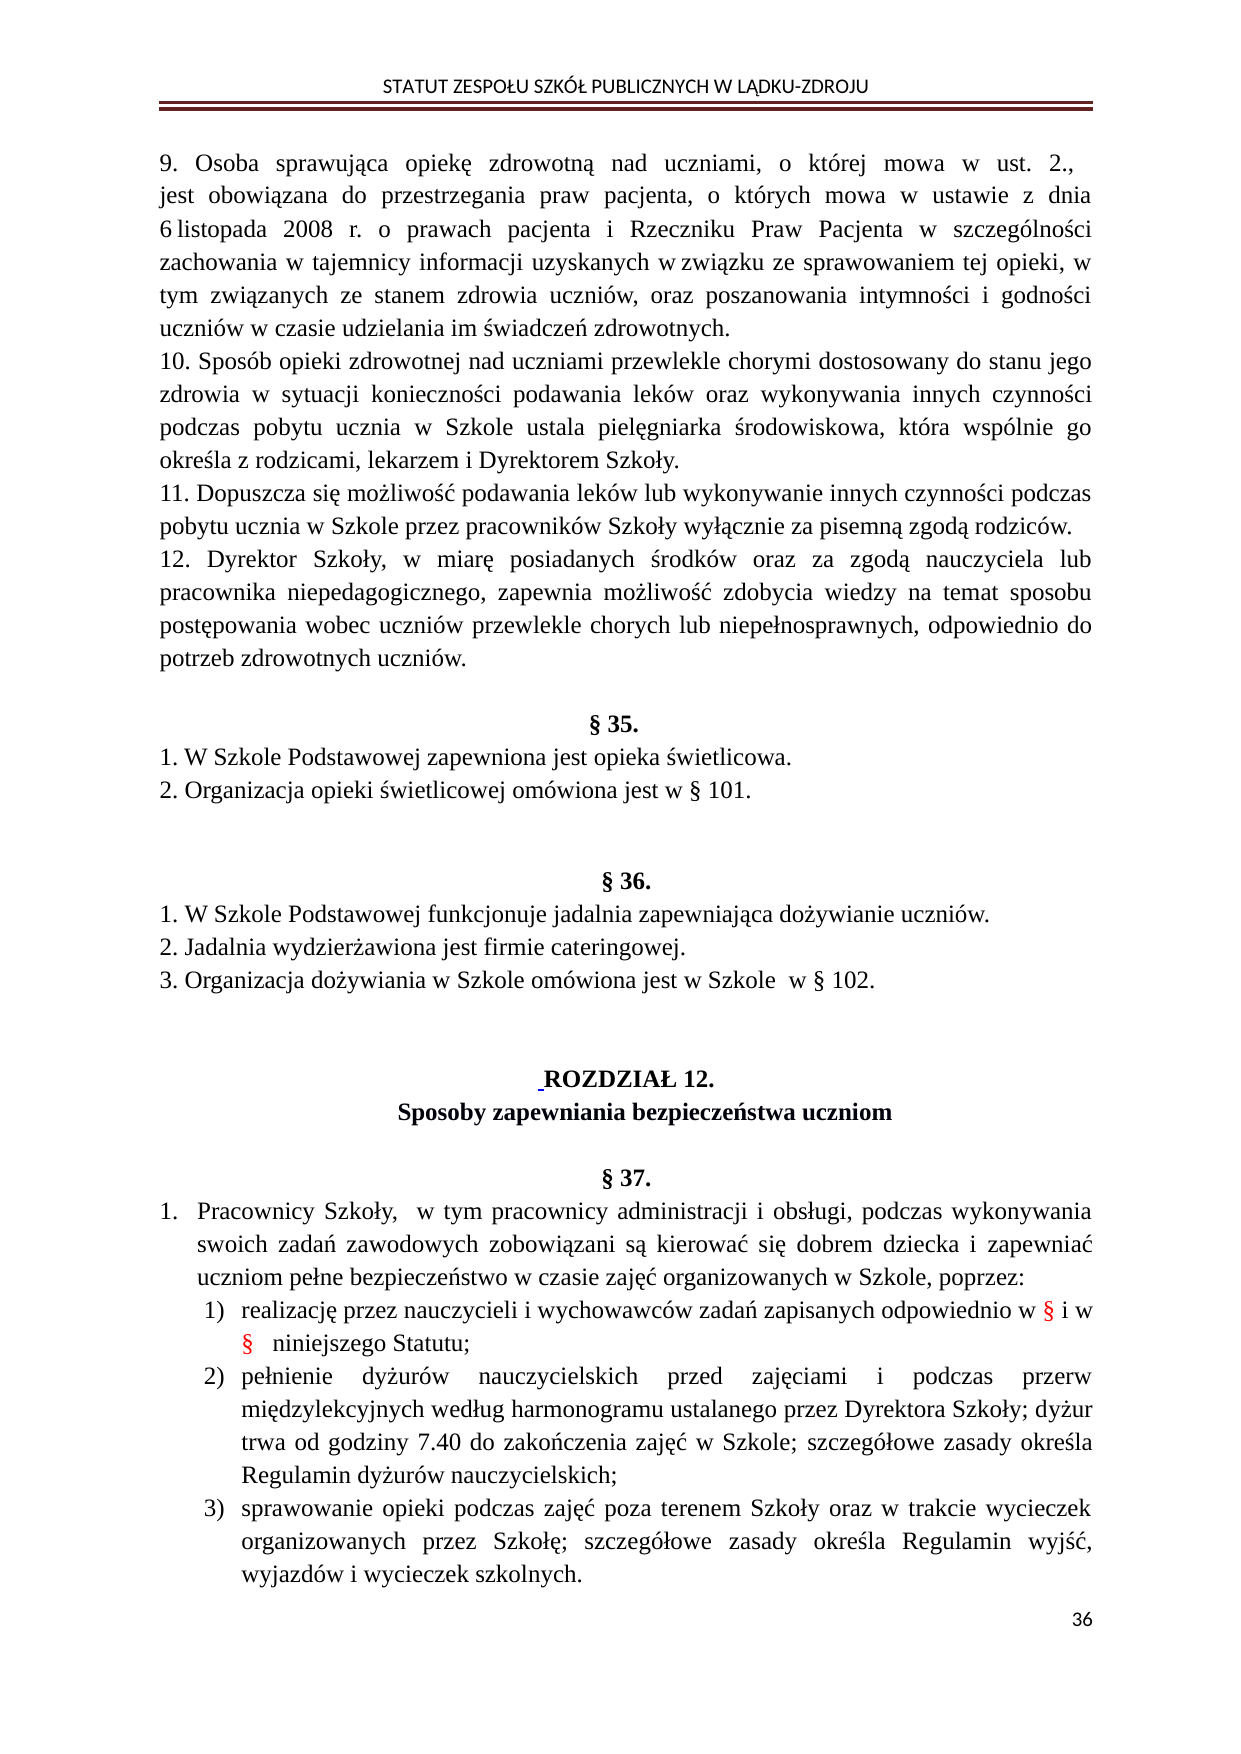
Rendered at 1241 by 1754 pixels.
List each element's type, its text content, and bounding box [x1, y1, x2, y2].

text 12. Dyrektor Szkoły, w miarę posiadanych środków oraz za zgodą nauczyciela lub pracownika niepedagogicznego, zapewnia możliwość zdobycia wiedzy na temat sposobu postępowania wobec uczniów przewlekle chorych lub niepełnosprawnych, odpowiednio do potrzeb zdrowotnych uczniów. [159, 544, 1093, 672]
list Pracownicy Szkoły, w tym pracownicy administracji i obsługi, podczas wykonywania swoich zadań zawodowych zobowiązani są kierować się dobrem dziecka i zapewniać uczniom pełne bezpieczeństwo w czasie zajęć organizowanych w Szkole, poprzez: [159, 1196, 1093, 1291]
text 1. W Szkole Podstawowej zapewniona jest opieka świetlicowa. [159, 742, 1093, 771]
list realizację przez nauczycieli i wychowawców zadań zapisanych odpowiednio w § i w § niniejszego Statutu; [204, 1295, 1093, 1357]
text 2. Jadalnia wydzierżawiona jest firmie cateringowej. [159, 932, 1093, 961]
text § 37. [159, 1163, 1093, 1192]
text 11. Dopuszcza się możliwość podawania leków lub wykonywanie innych czynności podczas pobytu ucznia w Szkole przez pracowników Szkoły wyłącznie za pisemną zgodą rodziców. [159, 478, 1093, 539]
text § 36. [159, 866, 1093, 895]
list Sposoby zapewniania bezpieczeństwa uczniom [197, 1097, 1093, 1126]
text 9. Osoba sprawująca opiekę zdrowotną nad uczniami, o której mowa w ust. 2., jest obowiązana do przestrzegania praw pacjenta, o których mowa w ustawie z dnia 6 listopada 2008 r. o prawach pacjenta i Rzeczniku Praw Pacjenta w szczególności zachowania w tajemnicy informacji uzyskanych w związku ze sprawowaniem tej opieki, w tym związanych ze stanem zdrowia uczniów, oraz poszanowania intymności i godności uczniów w czasie udzielania im świadczeń zdrowotnych. [159, 148, 1093, 341]
text 2. Organizacja opieki świetlicowej omówiona jest w § 101. [159, 775, 1093, 804]
text 1. W Szkole Podstawowej funkcjonuje jadalnia zapewniająca dożywianie uczniów. [159, 899, 1093, 928]
list pełnienie dyżurów nauczycielskich przed zajęciami i podczas przerw międzylekcyjnych według harmonogramu ustalanego przez Dyrektora Szkoły; dyżur trwa od godziny 7.40 do zakończenia zajęć w Szkole; szczegółowe zasady określa Regulamin dyżurów nauczycielskich; [204, 1361, 1093, 1489]
text ROZDZIAŁ 12. [159, 1064, 1093, 1093]
text 3. Organizacja dożywiania w Szkole omówiona jest w Szkole w § 102. [159, 965, 1093, 994]
text 10. Sposób opieki zdrowotnej nad uczniami przewlekle chorymi dostosowany do stanu jego zdrowia w sytuacji konieczności podawania leków oraz wykonywania innych czynności podczas pobytu ucznia w Szkole ustala pielęgniarka środowiskowa, która wspólnie go określa z rodzicami, lekarzem i Dyrektorem Szkoły. [159, 346, 1093, 473]
list sprawowanie opieki podczas zajęć poza terenem Szkoły oraz w trakcie wycieczek organizowanych przez Szkołę; szczegółowe zasady określa Regulamin wyjść, wyjazdów i wycieczek szkolnych. [204, 1493, 1093, 1588]
text § 35. [159, 709, 1093, 738]
